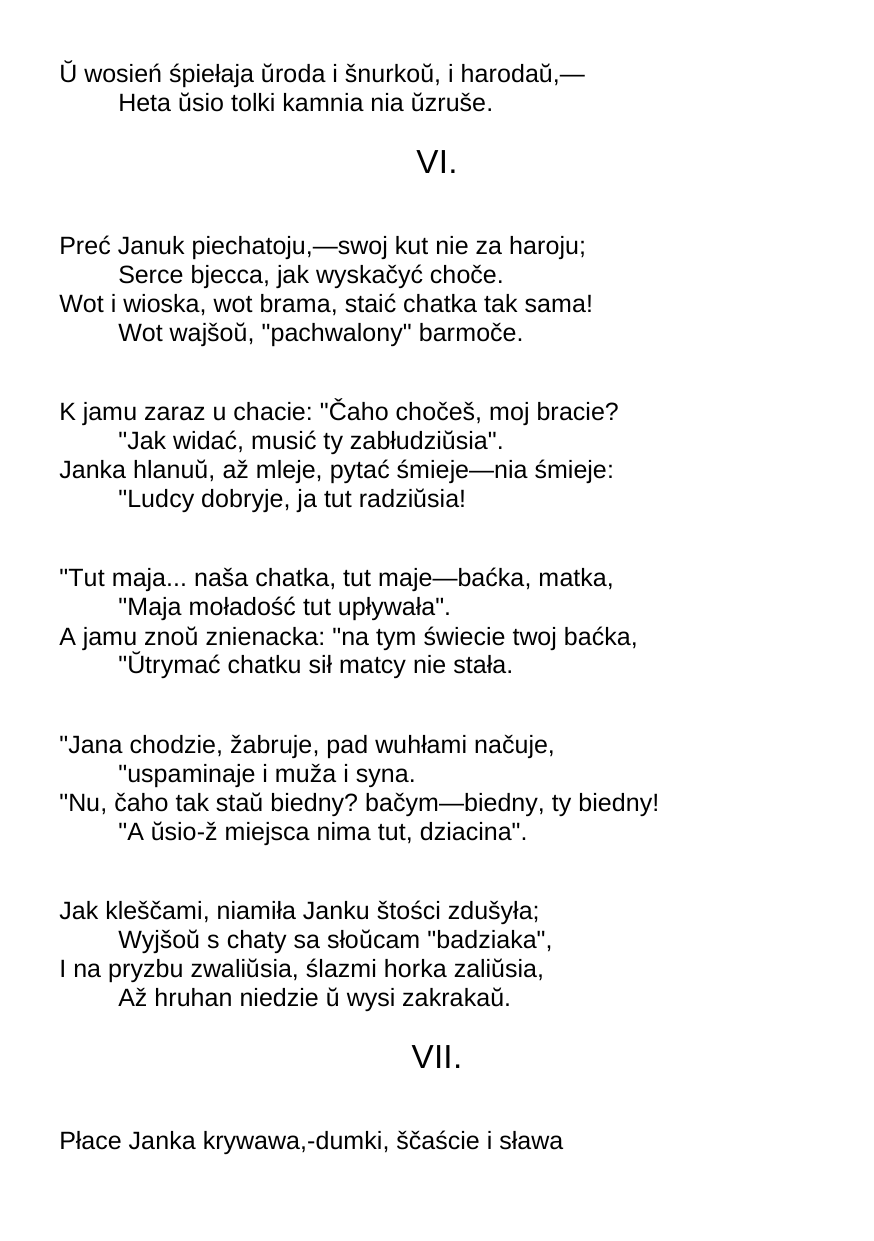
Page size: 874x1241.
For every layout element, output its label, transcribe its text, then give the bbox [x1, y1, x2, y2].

text Serce bjecca, jak wyskačyć choče. [118, 260, 815, 289]
text I na pryzbu zwaliŭsia, ślazmi horka zaliŭsia, [59, 954, 815, 983]
text "uspaminaje i muža i syna. [118, 758, 815, 788]
text "Ludcy dobryje, ja tut radziŭsia! [118, 484, 815, 513]
text "Ŭtrymać chatku sił matcy nie stała. [118, 650, 815, 679]
text Janka hlanuŭ, až mleje, pytać śmieje—nia śmieje: [59, 455, 815, 484]
text Jak kleščami, niamiła Janku štości zdušyła; [59, 896, 815, 925]
text Až hruhan niedzie ŭ wysi zakrakaŭ. [118, 983, 815, 1012]
text "Tut maja... naša chatka, tut maje—baćka, matka, [59, 563, 815, 592]
text A jamu znoŭ znienacka: "na tym świecie twoj baćka, [59, 621, 815, 650]
text Wot wajšoŭ, "pachwalony" barmoče. [118, 318, 815, 347]
text "Nu, čaho tak staŭ biedny? bačym—biedny, ty biedny! [59, 788, 815, 817]
text Płace Janka krywawa,-dumki, ščaście i sława [59, 1126, 815, 1154]
text "Jak widać, musić ty zabłudziŭsia". [118, 426, 815, 455]
text Heta ŭsio tolki kamnia nia ŭzruše. [118, 88, 815, 117]
text Wot i wioska, wot brama, staić chatka tak sama! [59, 289, 815, 318]
text VII. [59, 1037, 815, 1076]
text VI. [59, 142, 815, 181]
text Wyjšoŭ s chaty sa słoŭcam "badziaka", [118, 925, 815, 954]
text "Maja moładość tut upływała". [118, 592, 815, 621]
text Preć Januk piechatoju,—swoj kut nie za haroju; [59, 231, 815, 260]
text Ŭ wosień śpiełaja ŭroda i šnurkoŭ, i harodaŭ,— [59, 59, 815, 88]
text K jamu zaraz u chacie: "Čaho chočeš, moj bracie? [59, 397, 815, 426]
text "A ŭsio-ž miejsca nima tut, dziacina". [118, 817, 815, 846]
text "Jana chodzie, žabruje, pad wuhłami načuje, [59, 729, 815, 758]
